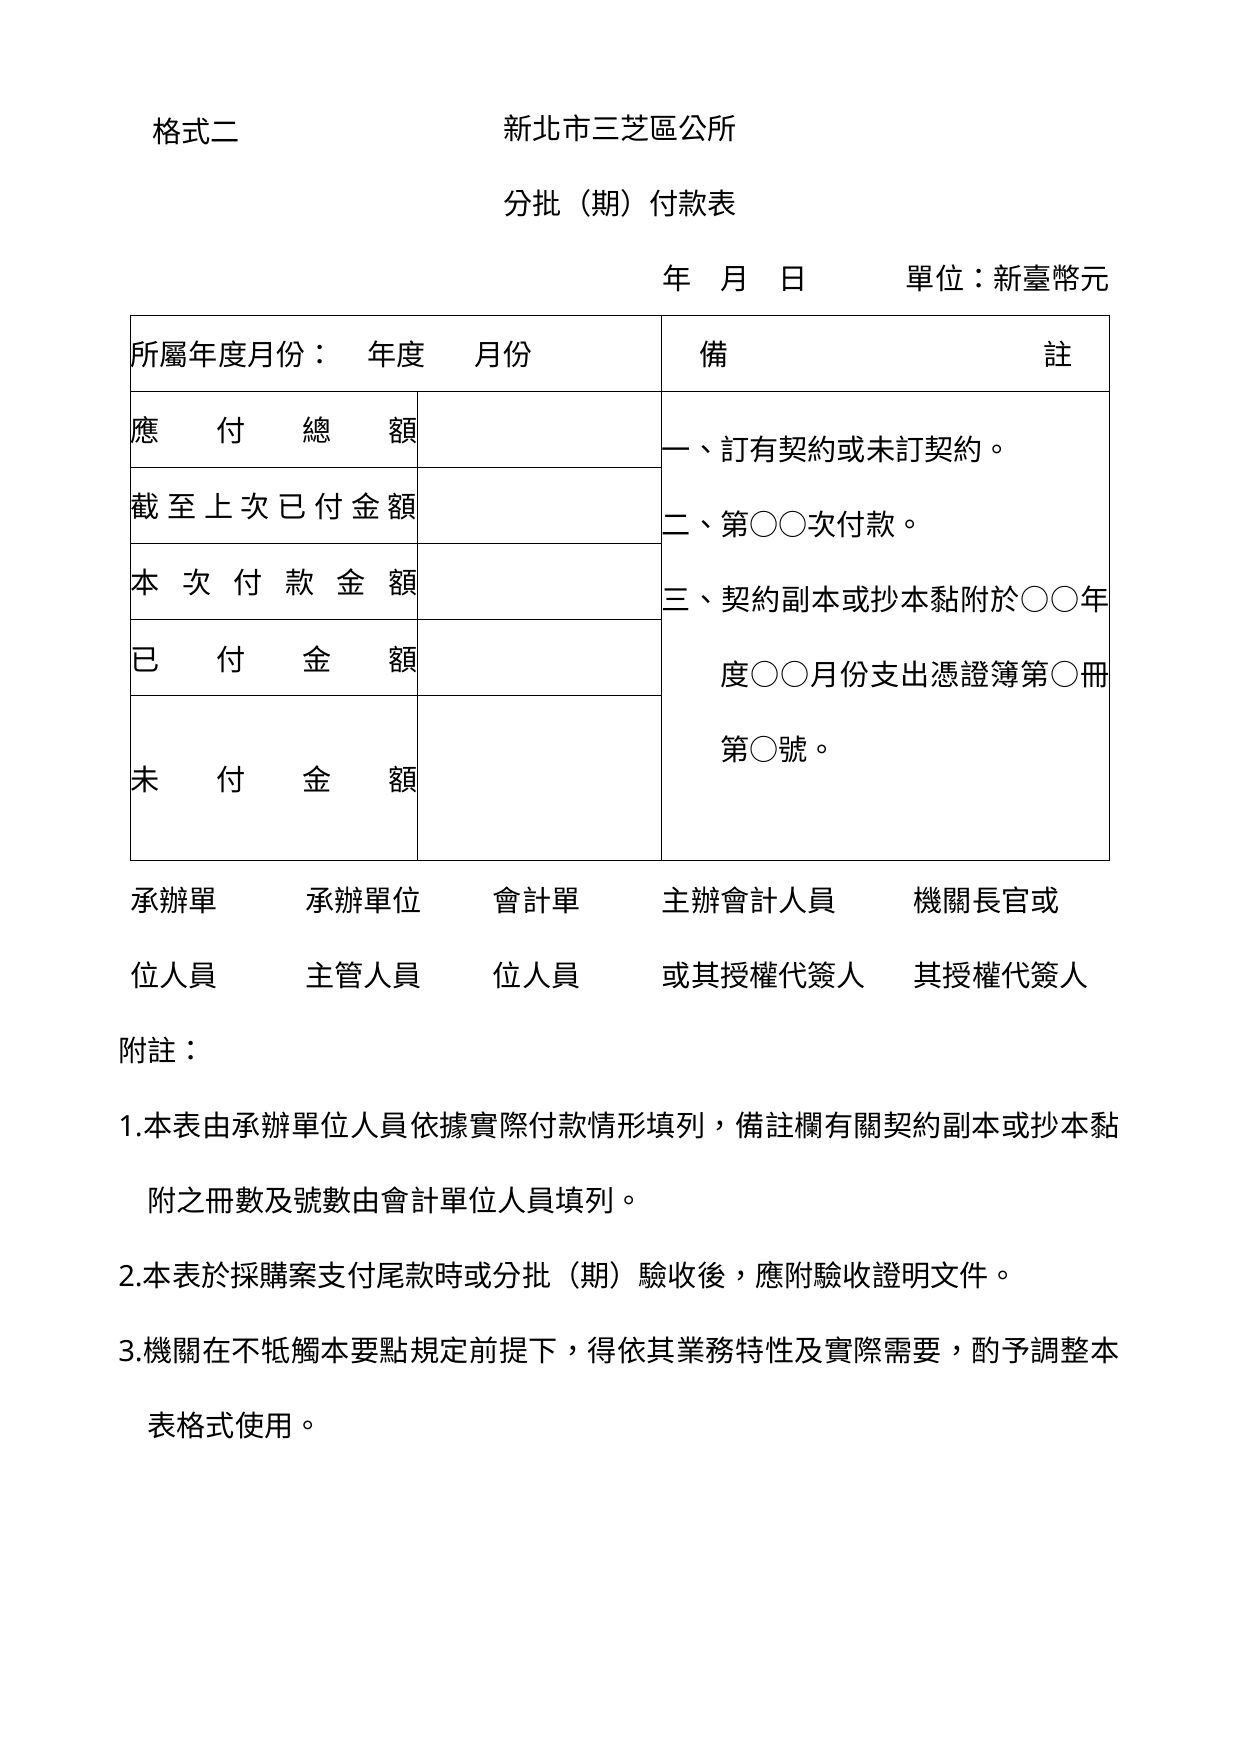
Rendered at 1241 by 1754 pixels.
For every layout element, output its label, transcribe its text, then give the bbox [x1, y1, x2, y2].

table_cell 已付金額 [131, 620, 417, 695]
text 附註： [118, 1011, 1122, 1086]
text 3.機關在不牴觸本要點規定前提下，得依其業務特性及實際需要，酌予調整本表格式使用。 [118, 1311, 1122, 1461]
table_cell 承辦單 位人員 [130, 861, 305, 1011]
table_cell 一、訂有契約或未訂契約。 二、第○○次付款。 三、契約副本或抄本黏附於○○年度○○月份支出憑證簿第○冊第○號。 [662, 392, 1109, 860]
table_cell 備註 [662, 316, 1109, 391]
table_cell [418, 468, 661, 543]
table_cell 會計單 位人員 [493, 861, 662, 1011]
table_cell 主辦會計人員 或其授權代簽人 [662, 861, 913, 1011]
table_cell 所屬年度月份： 年度 月份 [131, 316, 661, 391]
table_cell 機關長官或 其授權代簽人 [914, 861, 1110, 1011]
table_cell 本次付款金額 [131, 544, 417, 619]
table_cell 未付金額 [131, 696, 417, 860]
table_cell 截至上次已付金額 [131, 468, 417, 543]
text 1.本表由承辦單位人員依據實際付款情形填列，備註欄有關契約副本或抄本黏附之冊數及號數由會計單位人員填列。 [118, 1086, 1122, 1236]
table_cell 承辦單位 主管人員 [305, 861, 493, 1011]
table_cell [418, 392, 661, 467]
table_cell 應付總額 [131, 392, 417, 467]
table_header 新北市三芝區公所 分批（期）付款表 年 月 日 單位：新臺幣元 [130, 90, 1110, 314]
table_cell [418, 620, 661, 695]
table_cell [418, 544, 661, 619]
text 2.本表於採購案支付尾款時或分批（期）驗收後，應附驗收證明文件。 [118, 1236, 1122, 1311]
table_cell [418, 696, 661, 860]
